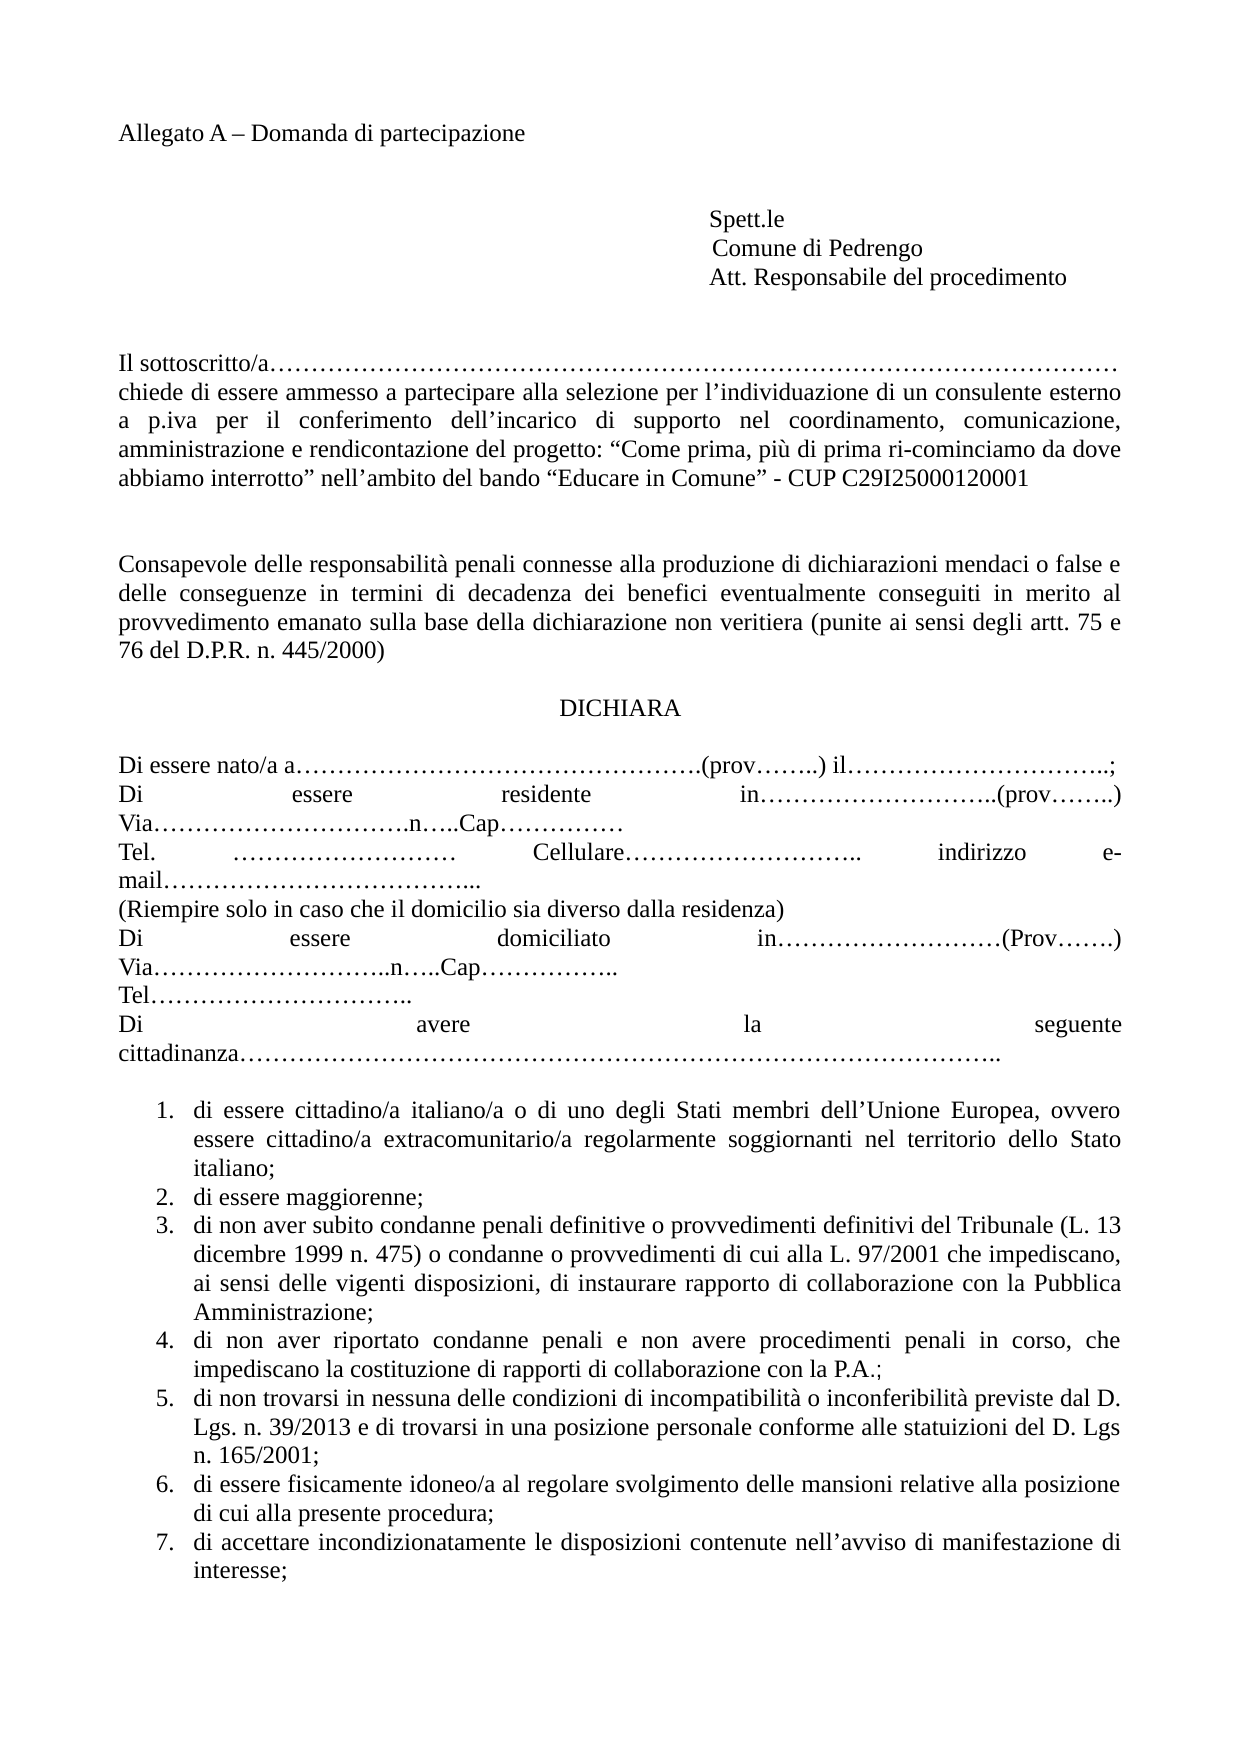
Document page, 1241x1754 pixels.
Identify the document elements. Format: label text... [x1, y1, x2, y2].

text Spett.le [118, 204, 1122, 233]
list di essere cittadino/a italiano/a o di uno degli Stati membri dell’Unione Europea, ovvero essere cittadino/a extracomunitario/a regolarmente soggiornanti nel territorio dello Stato italiano; [156, 1096, 1122, 1182]
text Consapevole delle responsabilità penali connesse alla produzione di dichiarazioni mendaci o false e delle conseguenze in termini di decadenza dei benefici eventualmente conseguiti in merito al provvedimento emanato sulla base della dichiarazione non veritiera (punite ai sensi degli artt. 75 e 76 del D.P.R. n. 445/2000) [118, 549, 1122, 664]
text chiede di essere ammesso a partecipare alla selezione per l’individuazione di un consulente esterno a p.iva per il conferimento dell’incarico di supporto nel coordinamento, comunicazione, amministrazione e rendicontazione del progetto: “Come prima, più di prima ri-cominciamo da dove abbiamo interrotto” nell’ambito del bando “Educare in Comune” - CUP C29I25000120001 [118, 377, 1122, 492]
text Di avere la seguente cittadinanza……………………………………………………………………………….. [118, 1009, 1122, 1067]
text Att. Responsabile del procedimento [118, 262, 1122, 291]
text Di essere nato/a a………………………………………….(prov……..) il…………………………..; [118, 751, 1122, 779]
list di non aver subito condanne penali definitive o provvedimenti definitivi del Tribunale (L. 13 dicembre 1999 n. 475) o condanne o provvedimenti di cui alla L. 97/2001 che impediscano, ai sensi delle vigenti disposizioni, di instaurare rapporto di collaborazione con la Pubblica Amministrazione; [156, 1211, 1122, 1326]
text Allegato A – Domanda di partecipazione [118, 118, 1122, 147]
text (Riempire solo in caso che il domicilio sia diverso dalla residenza) [118, 894, 1122, 923]
text Comune di Pedrengo [118, 233, 1122, 262]
list di non aver riportato condanne penali e non avere procedimenti penali in corso, che impediscano la costituzione di rapporti di collaborazione con la P.A.; [156, 1326, 1122, 1383]
list di accettare incondizionatamente le disposizioni contenute nell’avviso di manifestazione di interesse; [156, 1527, 1122, 1584]
list di non trovarsi in nessuna delle condizioni di incompatibilità o inconferibilità previste dal D. Lgs. n. 39/2013 e di trovarsi in una posizione personale conforme alle statuizioni del D. Lgs n. 165/2001; [156, 1383, 1122, 1469]
list di essere fisicamente idoneo/a al regolare svolgimento delle mansioni relative alla posizione di cui alla presente procedura; [156, 1469, 1122, 1527]
text Il sottoscritto/a………………………………………………………………………………………… [118, 348, 1122, 377]
text Di essere domiciliato in………………………(Prov…….) Via………………………..n…..Cap…………….. [118, 923, 1122, 981]
list di essere maggiorenne; [156, 1182, 1122, 1211]
text DICHIARA [118, 693, 1122, 722]
text Tel. ……………………… Cellulare……………………….. indirizzo e-mail………………………………... [118, 837, 1122, 894]
text Di essere residente in………………………..(prov……..) Via………………………….n…..Cap…………… [118, 779, 1122, 837]
text Tel………………………….. [118, 981, 1122, 1009]
